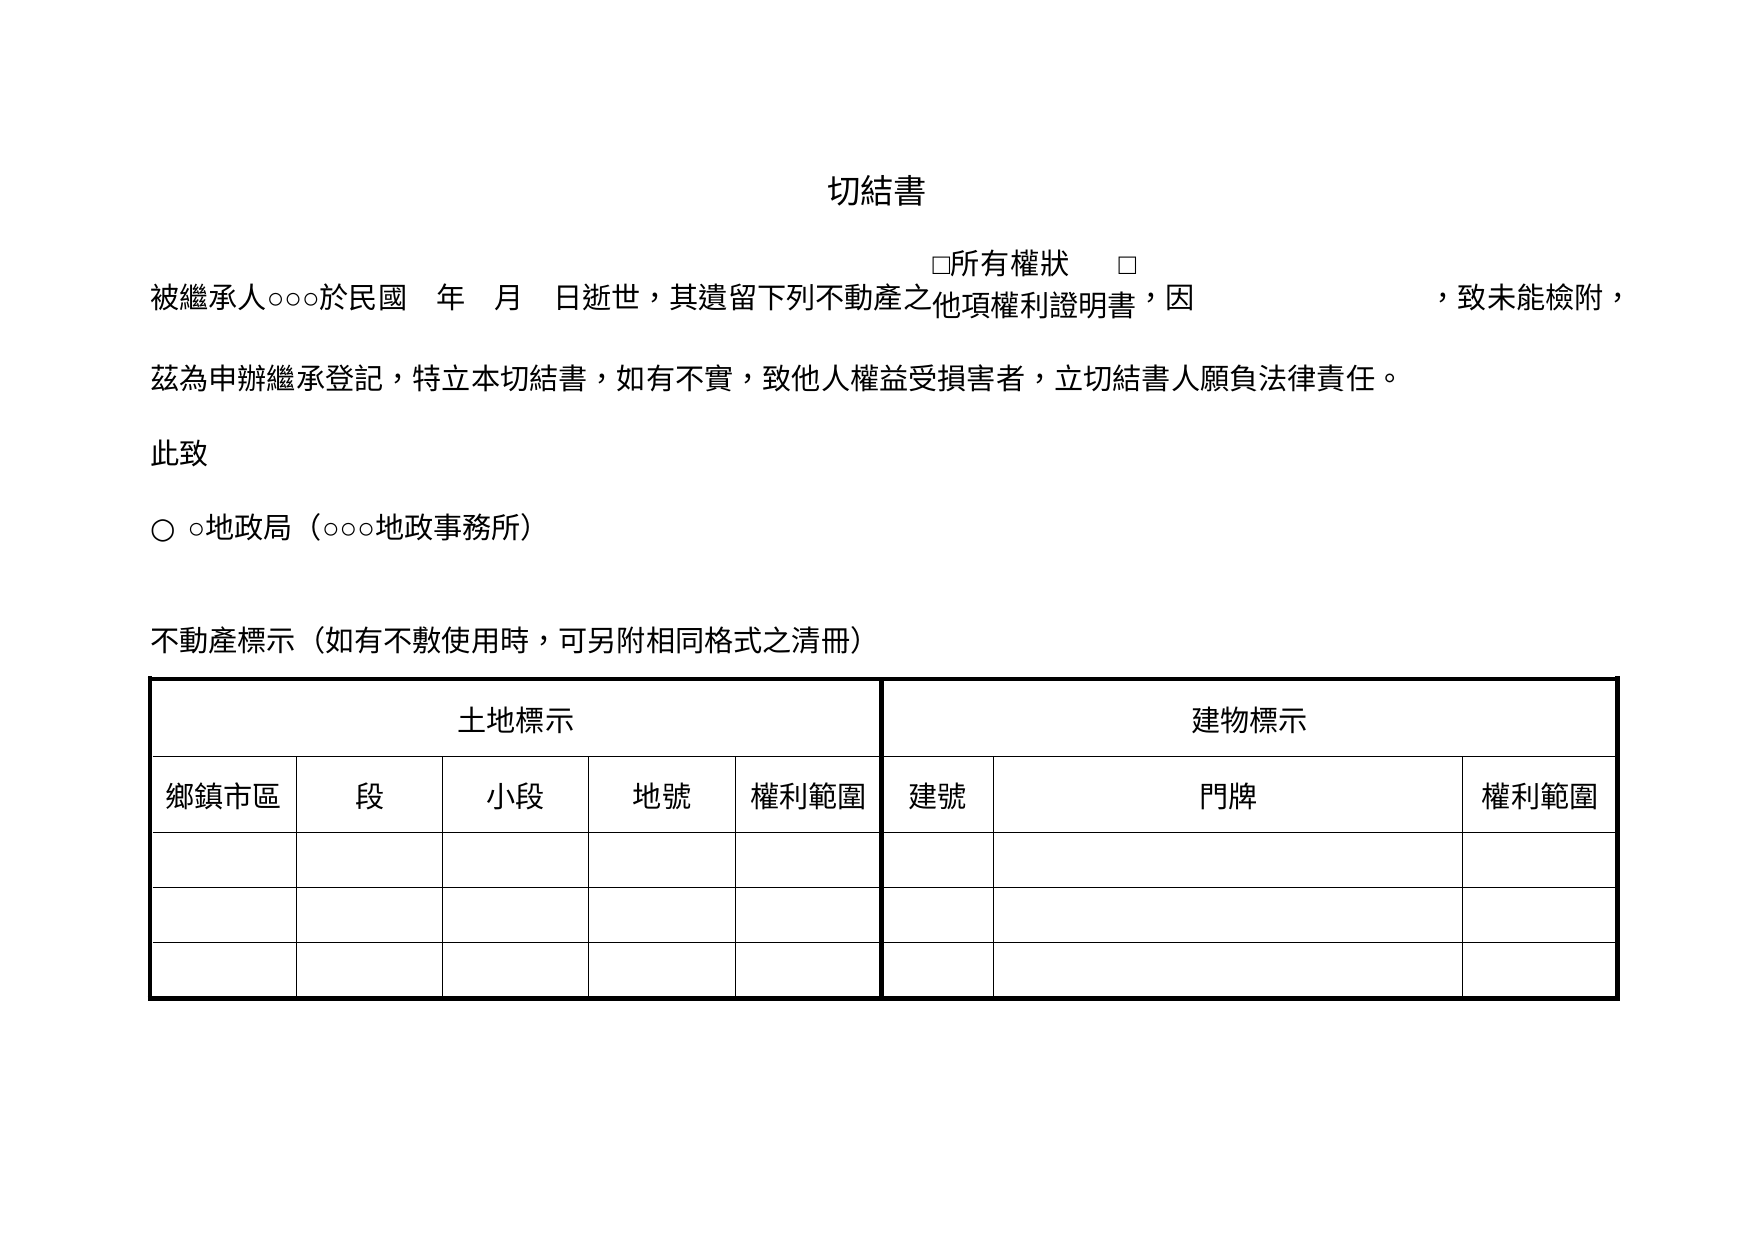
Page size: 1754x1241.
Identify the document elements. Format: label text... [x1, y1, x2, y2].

table_cell [443, 833, 588, 887]
table_cell 權利範圍 [736, 757, 879, 832]
table_cell [994, 833, 1462, 887]
table_cell [152, 943, 296, 996]
table_cell [1463, 888, 1615, 941]
table_cell [297, 888, 442, 941]
table_cell [152, 888, 296, 941]
table_cell [589, 833, 735, 887]
table_cell 建號 [884, 757, 993, 832]
table_cell [736, 888, 879, 941]
table_cell [443, 888, 588, 941]
table_cell [589, 943, 735, 996]
table_header 土地標示 [152, 681, 879, 756]
table_cell [297, 943, 442, 996]
table_cell 小段 [443, 757, 588, 832]
table_cell 權利範圍 [1463, 757, 1615, 832]
table_cell 段 [297, 757, 442, 832]
table_cell [1463, 943, 1615, 996]
table_cell [884, 888, 993, 941]
table_cell [994, 888, 1462, 941]
text 此致 [150, 414, 1604, 489]
list ○地政局（○○○地政事務所） [150, 489, 1604, 564]
table_cell 地號 [589, 757, 735, 832]
table_cell [884, 833, 993, 887]
table_cell [152, 833, 296, 887]
table_header 建物標示 [884, 681, 1615, 756]
text 不動產標示（如有不敷使用時，可另附相同格式之清冊） [150, 601, 1604, 676]
table_cell [736, 943, 879, 996]
table_cell [994, 943, 1462, 996]
table_cell [884, 943, 993, 996]
table_cell [1463, 833, 1615, 887]
table_cell [443, 943, 588, 996]
table_cell [736, 833, 879, 887]
table_cell 鄉鎮市區 [152, 757, 296, 832]
table_cell [589, 888, 735, 941]
table_cell [297, 833, 442, 887]
table_cell 門牌 [994, 757, 1462, 832]
text 被繼承人○○○於民國 年 月 日逝世，其遺留下列不動產之□所有權狀 □他項權利證明書，因 ，致未能檢附，茲為申辦繼承登記，特立本切結書，如有不實，致他人權益受損害者，立切結書人願負法律責任。 [150, 226, 1604, 414]
text 切結書 [150, 151, 1604, 226]
